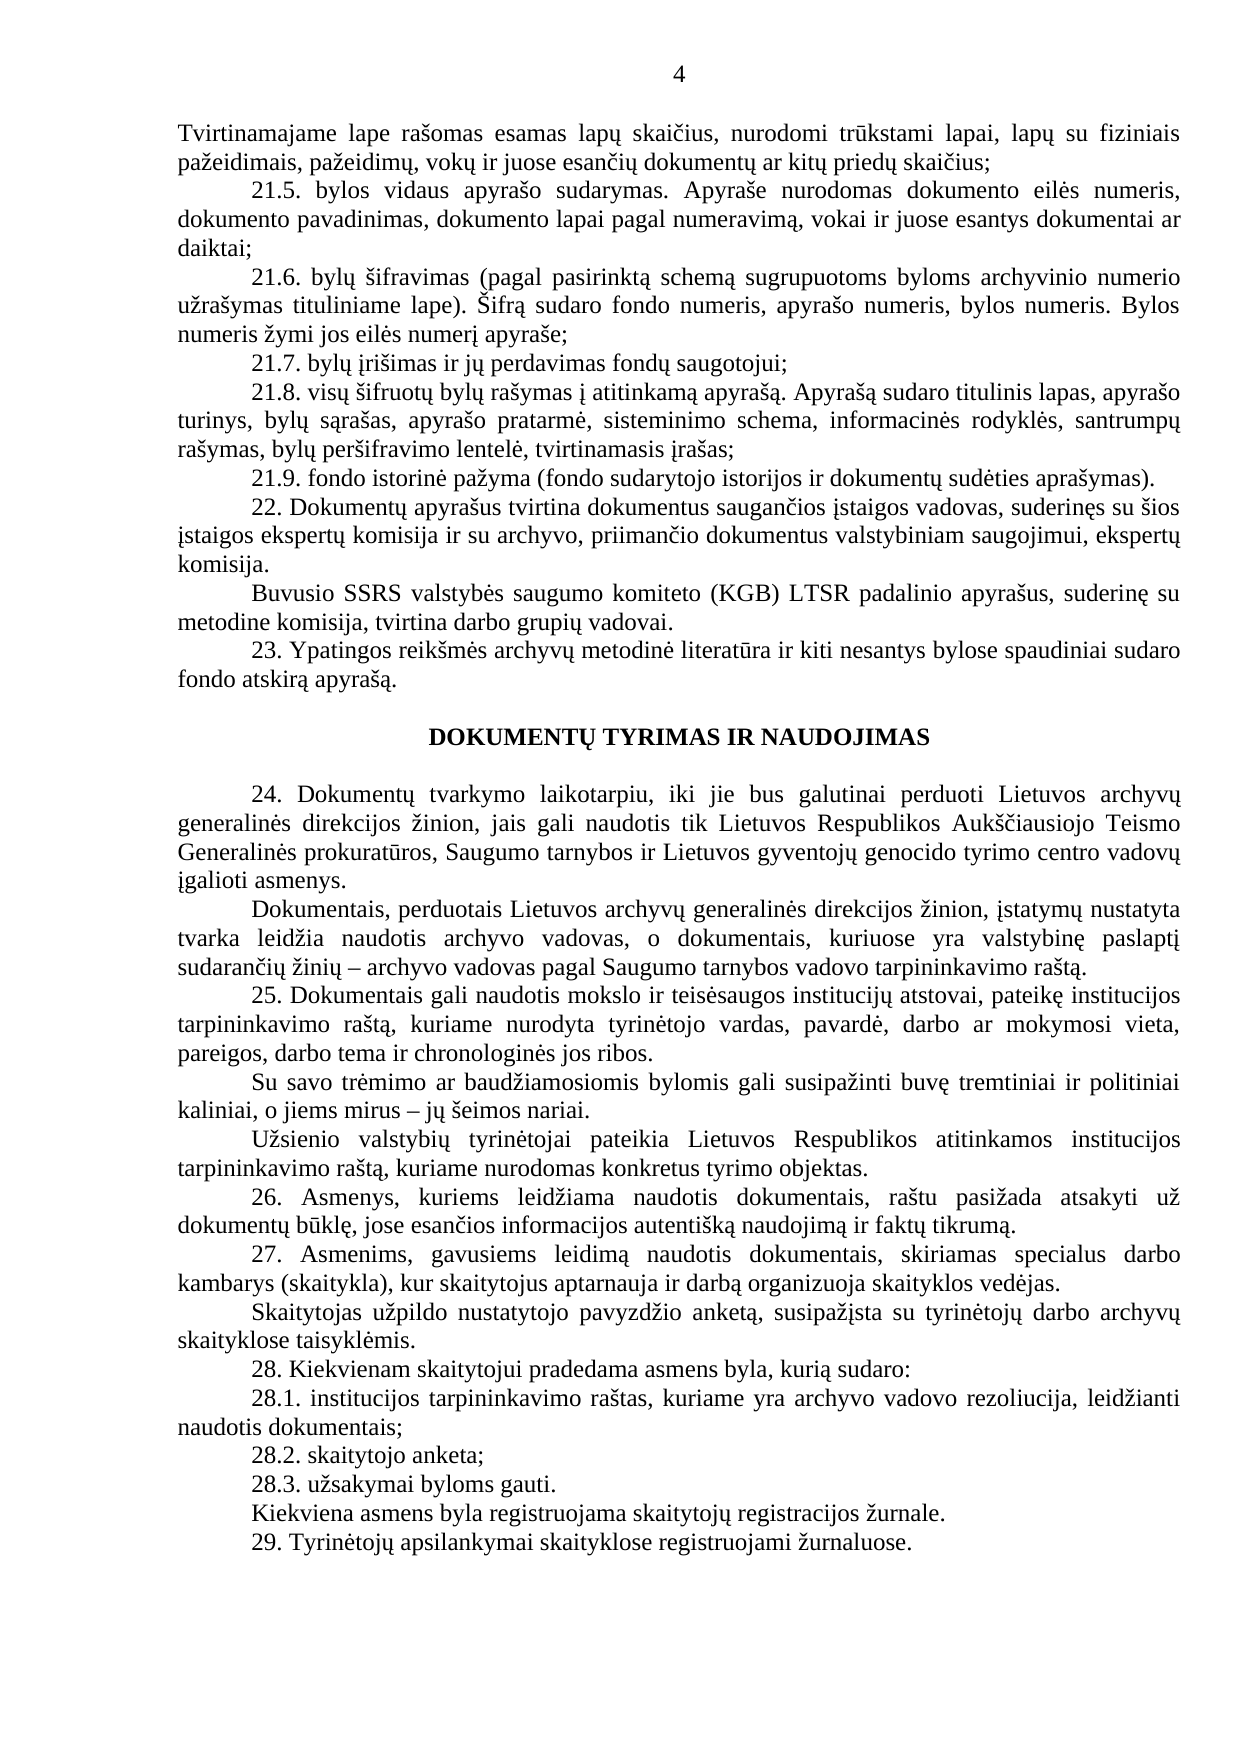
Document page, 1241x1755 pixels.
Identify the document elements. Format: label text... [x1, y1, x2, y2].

text 21.5. bylos vidaus apyrašo sudarymas. Apyraše nurodomas dokumento eilės numeris, dokumento pavadinimas, dokumento lapai pagal numeravimą, vokai ir juose esantys dokumentai ar daiktai; [177, 176, 1181, 262]
text 27. Asmenims, gavusiems leidimą naudotis dokumentais, skiriamas specialus darbo kambarys (skaitykla), kur skaitytojus aptarnauja ir darbą organizuoja skaityklos vedėjas. [177, 1239, 1181, 1297]
text 23. Ypatingos reikšmės archyvų metodinė literatūra ir kiti nesantys bylose spaudiniai sudaro fondo atskirą apyrašą. [177, 636, 1181, 693]
text 21.6. bylų šifravimas (pagal pasirinktą schemą sugrupuotoms byloms archyvinio numerio užrašymas tituliniame lape). Šifrą sudaro fondo numeris, apyrašo numeris, bylos numeris. Bylos numeris žymi jos eilės numerį apyraše; [177, 262, 1181, 348]
text Dokumentų tyrimas ir naudojimas [177, 722, 1181, 751]
text 28.3. užsakymai byloms gauti. [177, 1469, 1181, 1498]
text Tvirtinamajame lape rašomas esamas lapų skaičius, nurodomi trūkstami lapai, lapų su fiziniais pažeidimais, pažeidimų, vokų ir juose esančių dokumentų ar kitų priedų skaičius; [177, 118, 1181, 176]
text Su savo trėmimo ar baudžiamosiomis bylomis gali susipažinti buvę tremtiniai ir politiniai kaliniai, o jiems mirus – jų šeimos nariai. [177, 1067, 1181, 1124]
text Dokumentais, perduotais Lietuvos archyvų generalinės direkcijos žinion, įstatymų nustatyta tvarka leidžia naudotis archyvo vadovas, o dokumentais, kuriuose yra valstybinę paslaptį sudarančių žinių – archyvo vadovas pagal Saugumo tarnybos vadovo tarpininkavimo raštą. [177, 894, 1181, 981]
text Skaitytojas užpildo nustatytojo pavyzdžio anketą, susipažįsta su tyrinėtojų darbo archyvų skaityklose taisyklėmis. [177, 1297, 1181, 1354]
text Buvusio SSRS valstybės saugumo komiteto (KGB) LTSR padalinio apyrašus, suderinę su metodine komisija, tvirtina darbo grupių vadovai. [177, 578, 1181, 636]
text 28.2. skaitytojo anketa; [177, 1441, 1181, 1469]
text 22. Dokumentų apyrašus tvirtina dokumentus saugančios įstaigos vadovas, suderinęs su šios įstaigos ekspertų komisija ir su archyvo, priimančio dokumentus valstybiniam saugojimui, ekspertų komisija. [177, 492, 1181, 578]
text 28.1. institucijos tarpininkavimo raštas, kuriame yra archyvo vadovo rezoliucija, leidžianti naudotis dokumentais; [177, 1383, 1181, 1441]
text 21.9. fondo istorinė pažyma (fondo sudarytojo istorijos ir dokumentų sudėties aprašymas). [177, 463, 1181, 492]
text Kiekviena asmens byla registruojama skaitytojų registracijos žurnale. [177, 1498, 1181, 1527]
text 21.7. bylų įrišimas ir jų perdavimas fondų saugotojui; [177, 348, 1181, 377]
text 26. Asmenys, kuriems leidžiama naudotis dokumentais, raštu pasižada atsakyti už dokumentų būklę, jose esančios informacijos autentišką naudojimą ir faktų tikrumą. [177, 1182, 1181, 1239]
text 28. Kiekvienam skaitytojui pradedama asmens byla, kurią sudaro: [177, 1354, 1181, 1383]
text 29. Tyrinėtojų apsilankymai skaityklose registruojami žurnaluose. [177, 1527, 1181, 1556]
text 21.8. visų šifruotų bylų rašymas į atitinkamą apyrašą. Apyrašą sudaro titulinis lapas, apyrašo turinys, bylų sąrašas, apyrašo pratarmė, sisteminimo schema, informacinės rodyklės, santrumpų rašymas, bylų peršifravimo lentelė, tvirtinamasis įrašas; [177, 377, 1181, 463]
text 24. Dokumentų tvarkymo laikotarpiu, iki jie bus galutinai perduoti Lietuvos archyvų generalinės direkcijos žinion, jais gali naudotis tik Lietuvos Respublikos Aukščiausiojo Teismo Generalinės prokuratūros, Saugumo tarnybos ir Lietuvos gyventojų genocido tyrimo centro vadovų įgalioti asmenys. [177, 779, 1181, 894]
text 25. Dokumentais gali naudotis mokslo ir teisėsaugos institucijų atstovai, pateikę institucijos tarpininkavimo raštą, kuriame nurodyta tyrinėtojo vardas, pavardė, darbo ar mokymosi vieta, pareigos, darbo tema ir chronologinės jos ribos. [177, 981, 1181, 1067]
text Užsienio valstybių tyrinėtojai pateikia Lietuvos Respublikos atitinkamos institucijos tarpininkavimo raštą, kuriame nurodomas konkretus tyrimo objektas. [177, 1124, 1181, 1182]
